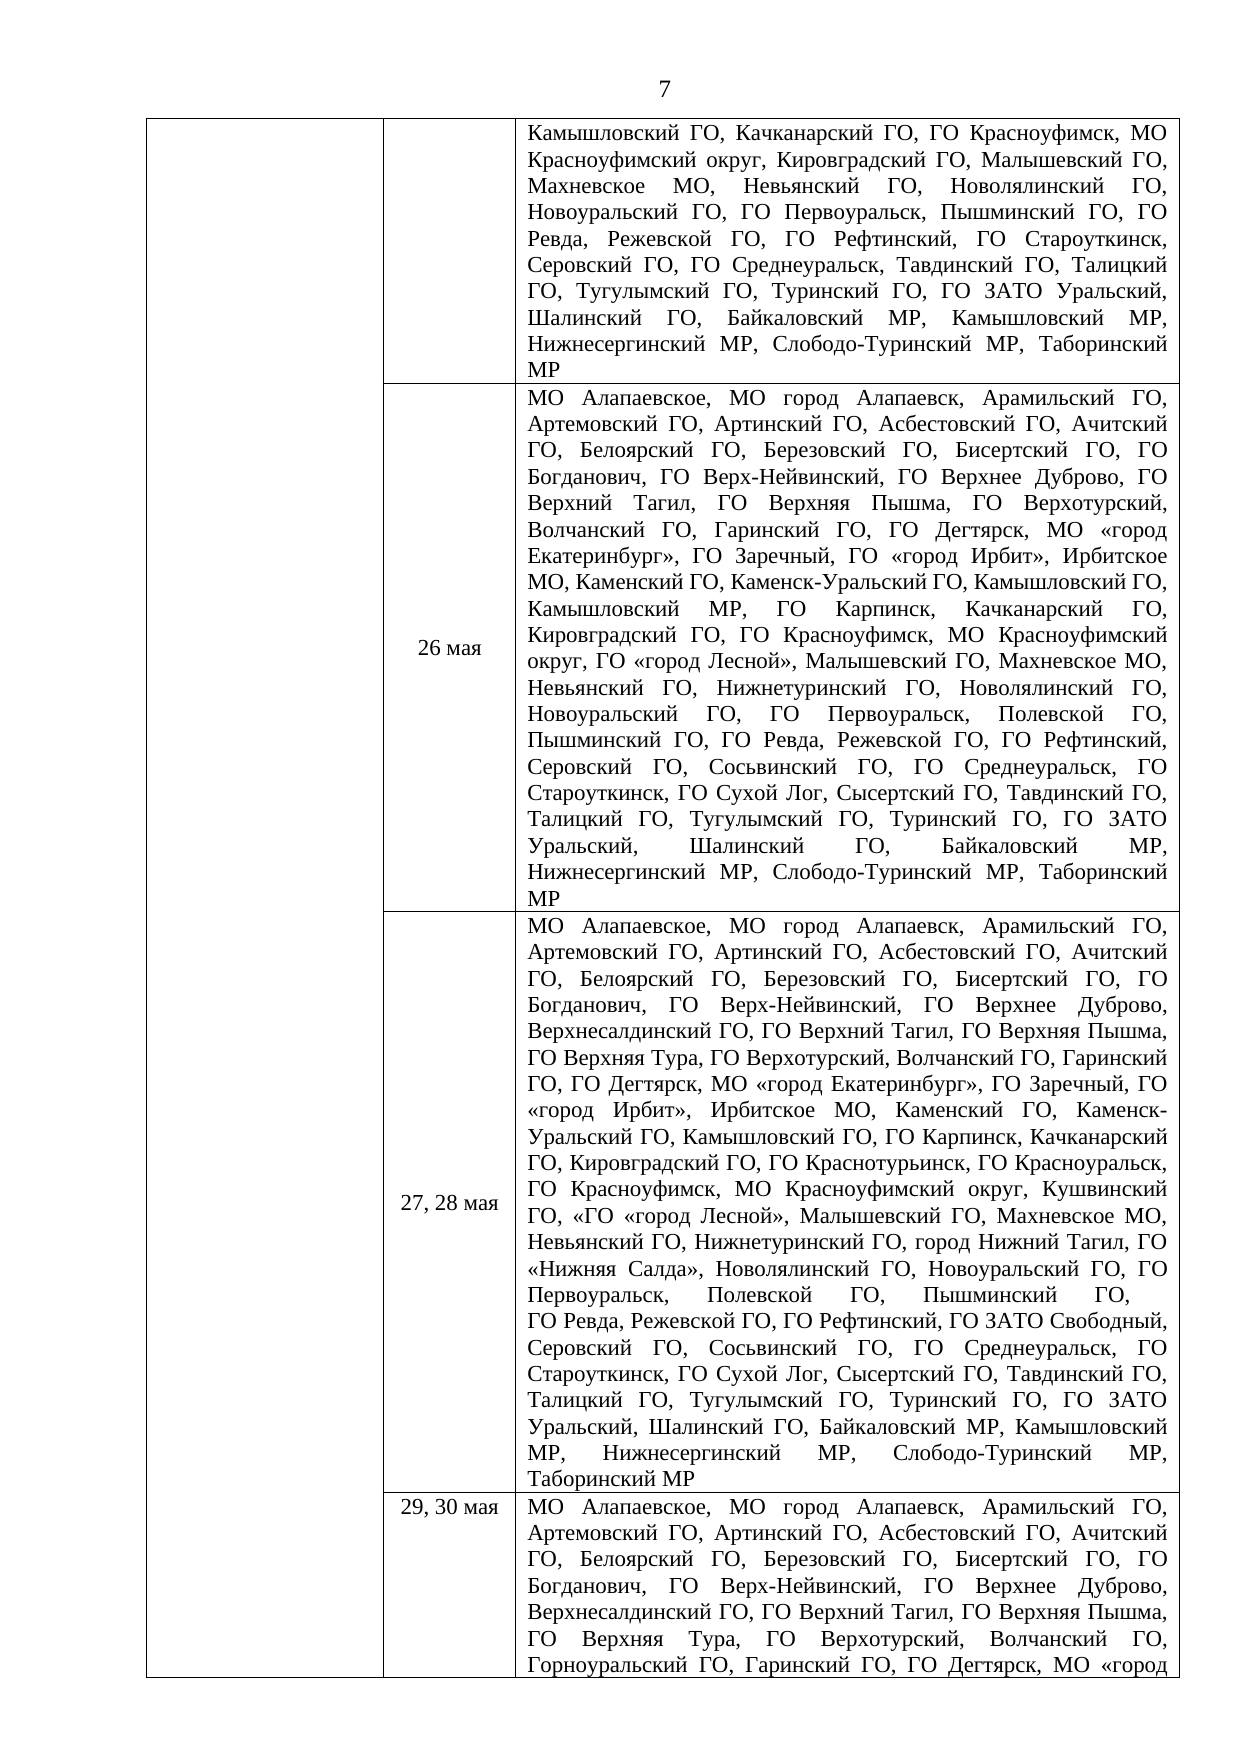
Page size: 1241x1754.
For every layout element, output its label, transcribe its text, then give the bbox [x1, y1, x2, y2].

table_cell 29, 30 мая [384, 1493, 515, 1677]
table_cell [384, 119, 515, 383]
table_cell 27, 28 мая [384, 912, 515, 1492]
table_cell [147, 119, 383, 1677]
table_cell МО Алапаевское, МО город Алапаевск, Арамильский ГО, Артемовский ГО, Артинский ГО, Асбестовский ГО, Ачитский ГО, Белоярский ГО, Березовский ГО, Бисертский ГО, ГО Богданович, ГО Верх-Нейвинский, ГО Верхнее Дуброво, Верхнесалдинский ГО, ГО Верхний Тагил, ГО Верхняя Пышма, ГО Верхняя Тура, ГО Верхотурский, Волчанский ГО, Гаринский ГО, ГО Дегтярск, МО «город Екатеринбург», ГО Заречный, ГО «город Ирбит», Ирбитское МО, Каменский ГО, Каменск-Уральский ГО, Камышловский ГО, ГО Карпинск, Качканарский ГО, Кировградский ГО, ГО Краснотурьинск, ГО Красноуральск, ГО Красноуфимск, МО Красноуфимский округ, Кушвинский ГО, «ГО «город Лесной», Малышевский ГО, Махневское МО, Невьянский ГО, Нижнетуринский ГО, город Нижний Тагил, ГО «Нижняя Салда», Новолялинский ГО, Новоуральский ГО, ГО Первоуральск, Полевской ГО, Пышминский ГО, ГО Ревда, Режевской ГО, ГО Рефтинский, ГО ЗАТО Свободный, Серовский ГО, Сосьвинский ГО, ГО Среднеуральск, ГО Староуткинск, ГО Сухой Лог, Сысертский ГО, Тавдинский ГО, Талицкий ГО, Тугулымский ГО, Туринский ГО, ГО ЗАТО Уральский, Шалинский ГО, Байкаловский МР, Камышловский МР, Нижнесергинский МР, Слободо-Туринский МР, Таборинский МР [516, 912, 1179, 1492]
table_cell Камышловский ГО, Качканарский ГО, ГО Красноуфимск, МО Красноуфимский округ, Кировградский ГО, Малышевский ГО, Махневское МО, Невьянский ГО, Новолялинский ГО, Новоуральский ГО, ГО Первоуральск, Пышминский ГО, ГО Ревда, Режевской ГО, ГО Рефтинский, ГО Староуткинск, Серовский ГО, ГО Среднеуральск, Тавдинский ГО, Талицкий ГО, Тугулымский ГО, Туринский ГО, ГО ЗАТО Уральский, Шалинский ГО, Байкаловский МР, Камышловский МР, Нижнесергинский МР, Слободо-Туринский МР, Таборинский МР [516, 119, 1179, 383]
table_cell 26 мая [384, 384, 515, 911]
table_cell МО Алапаевское, МО город Алапаевск, Арамильский ГО, Артемовский ГО, Артинский ГО, Асбестовский ГО, Ачитский ГО, Белоярский ГО, Березовский ГО, Бисертский ГО, ГО Богданович, ГО Верх-Нейвинский, ГО Верхнее Дуброво, Верхнесалдинский ГО, ГО Верхний Тагил, ГО Верхняя Пышма, ГО Верхняя Тура, ГО Верхотурский, Волчанский ГО, Горноуральский ГО, Гаринский ГО, ГО Дегтярск, МО «город [516, 1493, 1179, 1677]
table_cell МО Алапаевское, МО город Алапаевск, Арамильский ГО, Артемовский ГО, Артинский ГО, Асбестовский ГО, Ачитский ГО, Белоярский ГО, Березовский ГО, Бисертский ГО, ГО Богданович, ГО Верх-Нейвинский, ГО Верхнее Дуброво, ГО Верхний Тагил, ГО Верхняя Пышма, ГО Верхотурский, Волчанский ГО, Гаринский ГО, ГО Дегтярск, МО «город Екатеринбург», ГО Заречный, ГО «город Ирбит», Ирбитское МО, Каменский ГО, Каменск-Уральский ГО, Камышловский ГО, Камышловский МР, ГО Карпинск, Качканарский ГО, Кировградский ГО, ГО Красноуфимск, МО Красноуфимский округ, ГО «город Лесной», Малышевский ГО, Махневское МО, Невьянский ГО, Нижнетуринский ГО, Новолялинский ГО, Новоуральский ГО, ГО Первоуральск, Полевской ГО, Пышминский ГО, ГО Ревда, Режевской ГО, ГО Рефтинский, Серовский ГО, Сосьвинский ГО, ГО Среднеуральск, ГО Староуткинск, ГО Сухой Лог, Сысертский ГО, Тавдинский ГО, Талицкий ГО, Тугулымский ГО, Туринский ГО, ГО ЗАТО Уральский, Шалинский ГО, Байкаловский МР, Нижнесергинский МР, Слободо-Туринский МР, Таборинский МР [516, 384, 1179, 911]
